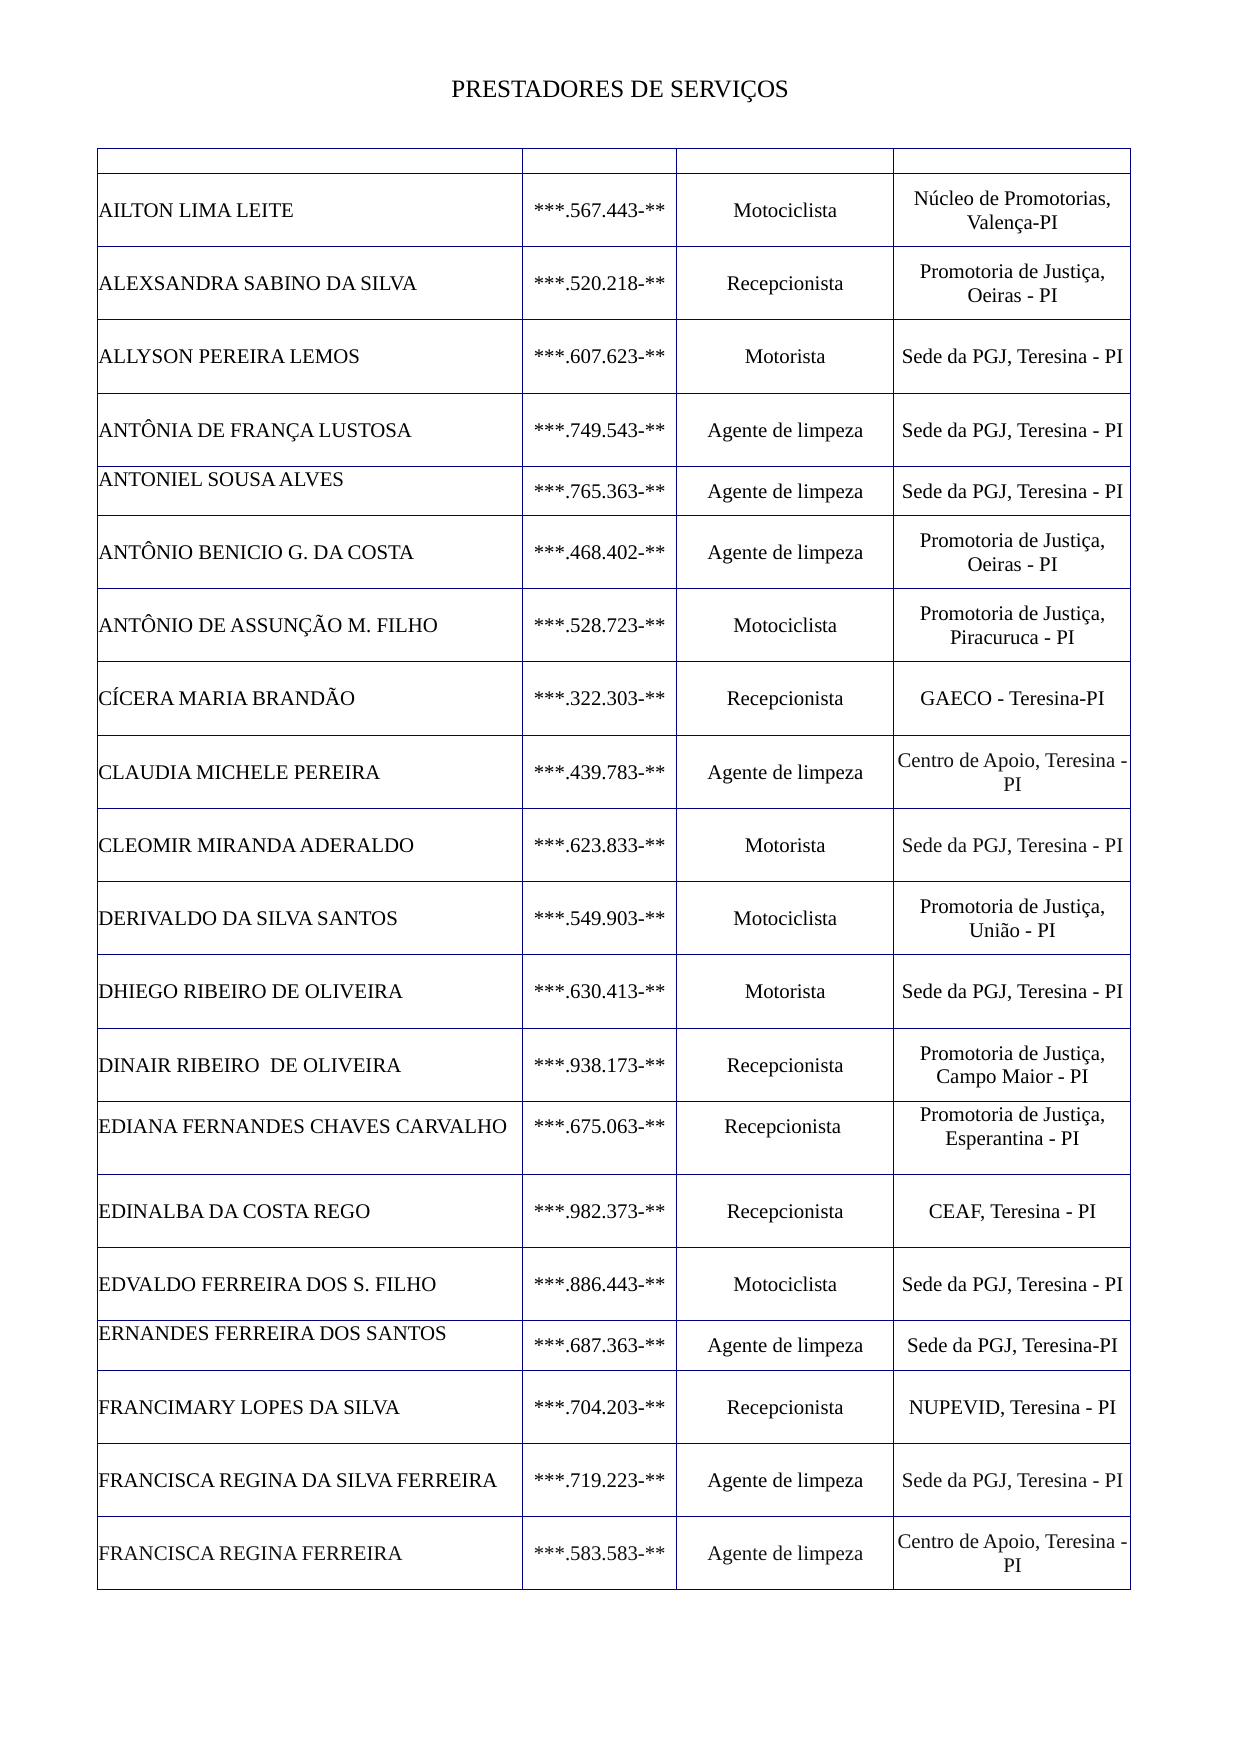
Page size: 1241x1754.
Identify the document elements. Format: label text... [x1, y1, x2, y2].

table_cell ***.765.363-** [523, 467, 676, 515]
table_cell Agente de limpeza [677, 1321, 893, 1369]
table_cell Agente de limpeza [677, 467, 893, 515]
table_cell ***.719.223-** [523, 1444, 676, 1516]
table_cell CÍCERA MARIA BRANDÃO [98, 662, 522, 734]
table_cell Motociclista [677, 174, 893, 246]
table_cell Recepcionista [677, 1175, 893, 1247]
table_cell Sede da PGJ, Teresina - PI [894, 1248, 1130, 1320]
table_cell CEAF, Teresina - PI [894, 1175, 1130, 1247]
table_cell Agente de limpeza [677, 516, 893, 588]
table_cell Agente de limpeza [677, 1517, 893, 1589]
table_cell Sede da PGJ, Teresina - PI [894, 809, 1130, 881]
table_cell Motorista [677, 809, 893, 881]
table_cell Centro de Apoio, Teresina - PI [894, 1517, 1130, 1589]
table_cell EDVALDO FERREIRA DOS S. FILHO [98, 1248, 522, 1320]
table_cell ANTONIEL SOUSA ALVES [98, 467, 522, 515]
table_cell Sede da PGJ, Teresina-PI [894, 1321, 1130, 1369]
table_cell ***.675.063-** [523, 1102, 676, 1174]
table_cell ***.583.583-** [523, 1517, 676, 1589]
table_cell ***.630.413-** [523, 955, 676, 1027]
table_cell Núcleo de Promotorias, Valença-PI [894, 174, 1130, 246]
table_cell ***.886.443-** [523, 1248, 676, 1320]
table_cell Sede da PGJ, Teresina - PI [894, 394, 1130, 466]
table_cell ***.520.218-** [523, 247, 676, 319]
table_cell [677, 149, 893, 173]
table_cell ***.439.783-** [523, 736, 676, 808]
table_cell ***.322.303-** [523, 662, 676, 734]
table_cell ERNANDES FERREIRA DOS SANTOS [98, 1321, 522, 1369]
table_cell Recepcionista [677, 247, 893, 319]
table_cell Centro de Apoio, Teresina - PI [894, 736, 1130, 808]
table_cell ***.938.173-** [523, 1029, 676, 1101]
table_cell ***.567.443-** [523, 174, 676, 246]
table_cell Sede da PGJ, Teresina - PI [894, 467, 1130, 515]
table_cell Agente de limpeza [677, 394, 893, 466]
table_cell DINAIR RIBEIRO DE OLIVEIRA [98, 1029, 522, 1101]
table_cell Motorista [677, 955, 893, 1027]
table_cell DHIEGO RIBEIRO DE OLIVEIRA [98, 955, 522, 1027]
table_cell Motociclista [677, 1248, 893, 1320]
table_cell ***.607.623-** [523, 320, 676, 392]
table_cell ***.749.543-** [523, 394, 676, 466]
table_cell [98, 149, 522, 173]
table_cell FRANCIMARY LOPES DA SILVA [98, 1371, 522, 1443]
table_cell ANTÔNIO BENICIO G. DA COSTA [98, 516, 522, 588]
table_cell FRANCISCA REGINA FERREIRA [98, 1517, 522, 1589]
table_cell Agente de limpeza [677, 736, 893, 808]
table_cell ALLYSON PEREIRA LEMOS [98, 320, 522, 392]
table_cell ***.687.363-** [523, 1321, 676, 1369]
table_cell AILTON LIMA LEITE [98, 174, 522, 246]
table_cell EDIANA FERNANDES CHAVES CARVALHO [98, 1102, 522, 1174]
table_cell Recepcionista [677, 1029, 893, 1101]
table_cell Sede da PGJ, Teresina - PI [894, 320, 1130, 392]
table_cell ALEXSANDRA SABINO DA SILVA [98, 247, 522, 319]
table_cell Promotoria de Justiça, Esperantina - PI [894, 1102, 1130, 1174]
table_cell ANTÔNIO DE ASSUNÇÃO M. FILHO [98, 589, 522, 661]
table_cell ***.549.903-** [523, 882, 676, 954]
table_cell [523, 149, 676, 173]
table_cell CLAUDIA MICHELE PEREIRA [98, 736, 522, 808]
table_cell Sede da PGJ, Teresina - PI [894, 1444, 1130, 1516]
table_cell ***.623.833-** [523, 809, 676, 881]
table_cell Recepcionista [677, 662, 893, 734]
table_cell GAECO - Teresina-PI [894, 662, 1130, 734]
table_cell Motociclista [677, 589, 893, 661]
table_cell Sede da PGJ, Teresina - PI [894, 955, 1130, 1027]
table_cell Recepcionista [677, 1371, 893, 1443]
table_cell Motorista [677, 320, 893, 392]
table_cell Agente de limpeza [677, 1444, 893, 1516]
table_cell Recepcionista [677, 1102, 893, 1174]
table_cell ***.704.203-** [523, 1371, 676, 1443]
table_cell CLEOMIR MIRANDA ADERALDO [98, 809, 522, 881]
table_cell Promotoria de Justiça, Oeiras - PI [894, 516, 1130, 588]
table_cell ANTÔNIA DE FRANÇA LUSTOSA [98, 394, 522, 466]
table_cell ***.528.723-** [523, 589, 676, 661]
table_cell Promotoria de Justiça, Piracuruca - PI [894, 589, 1130, 661]
table_cell EDINALBA DA COSTA REGO [98, 1175, 522, 1247]
table_cell Motociclista [677, 882, 893, 954]
table_cell ***.468.402-** [523, 516, 676, 588]
table_cell [894, 149, 1130, 173]
table_cell ***.982.373-** [523, 1175, 676, 1247]
table_cell Promotoria de Justiça, União - PI [894, 882, 1130, 954]
table_cell FRANCISCA REGINA DA SILVA FERREIRA [98, 1444, 522, 1516]
table_cell DERIVALDO DA SILVA SANTOS [98, 882, 522, 954]
table_cell Promotoria de Justiça, Campo Maior - PI [894, 1029, 1130, 1101]
table_cell NUPEVID, Teresina - PI [894, 1371, 1130, 1443]
table_cell Promotoria de Justiça, Oeiras - PI [894, 247, 1130, 319]
